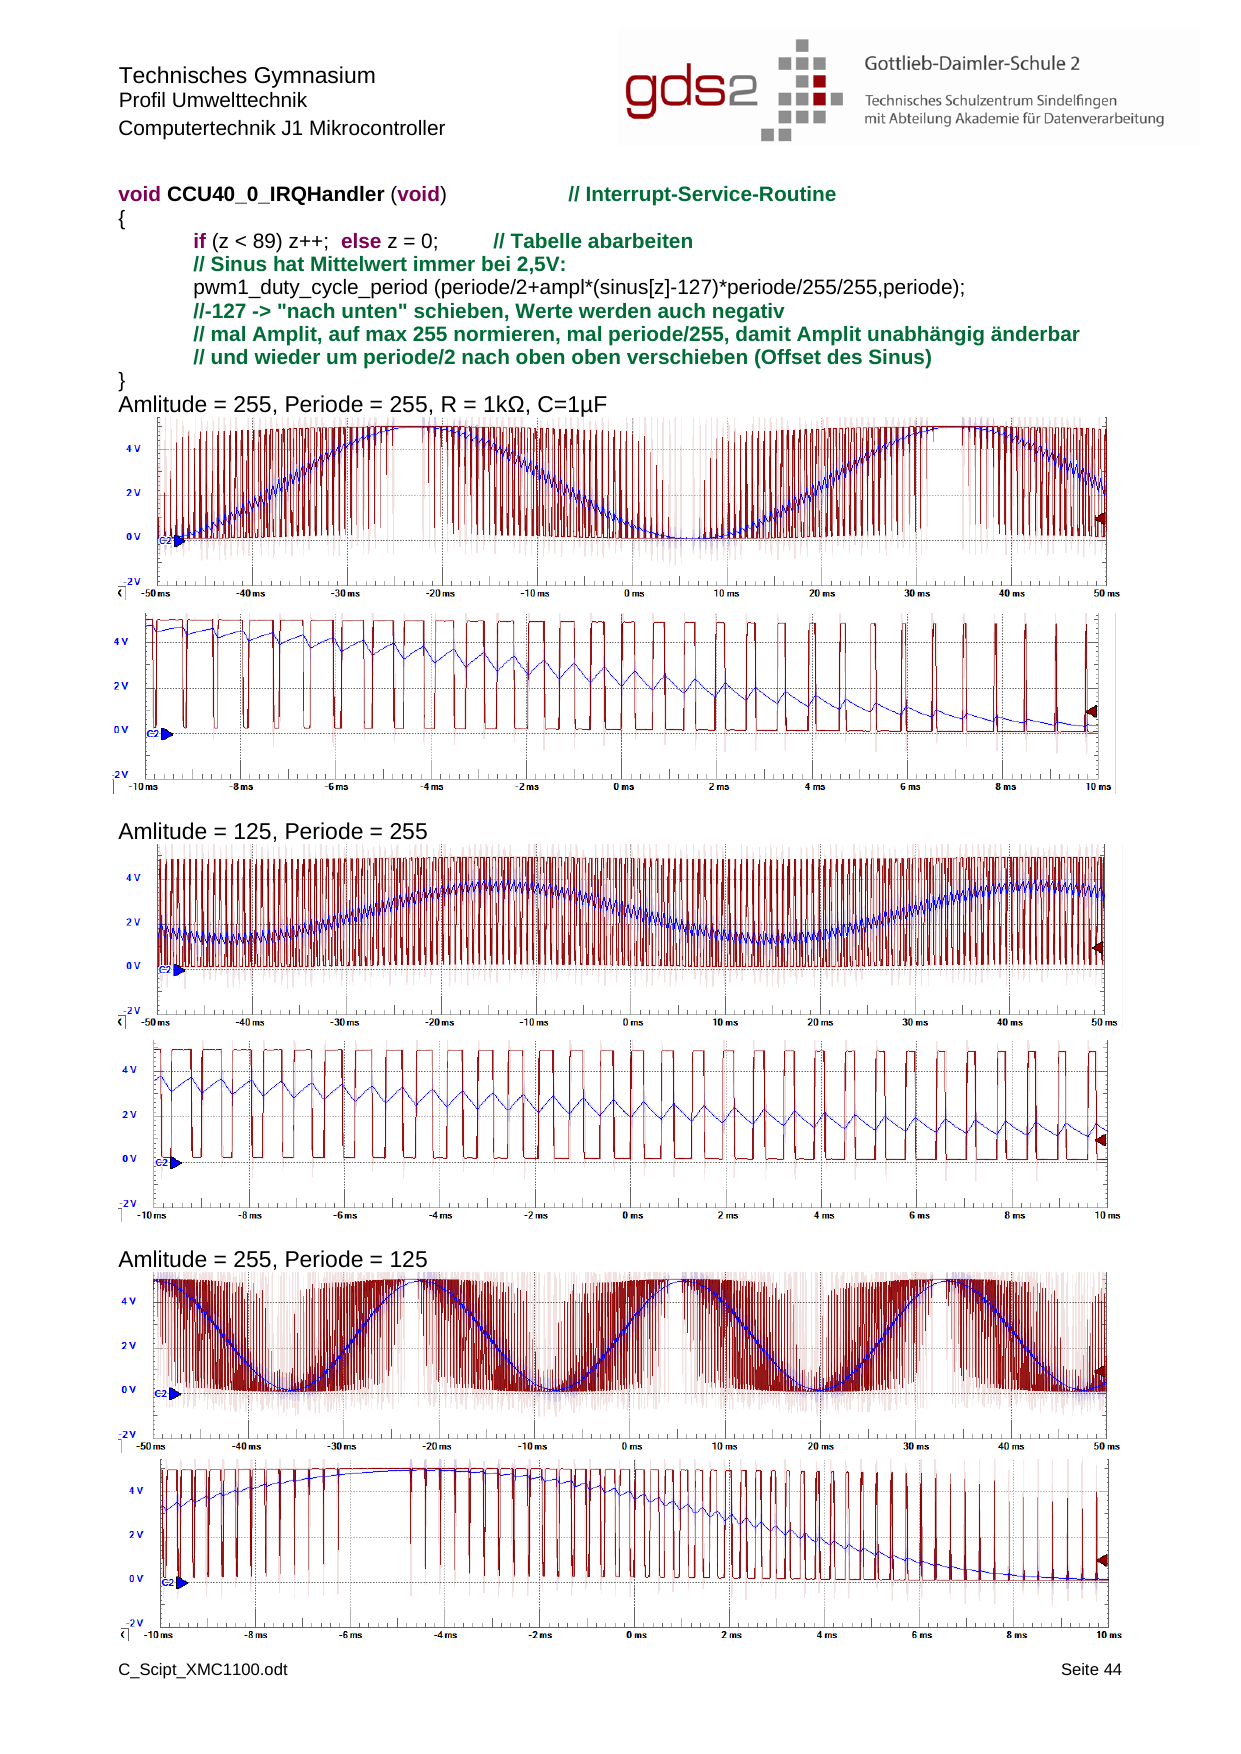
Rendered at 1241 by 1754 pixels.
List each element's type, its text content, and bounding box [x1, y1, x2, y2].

text Amlitude = 255, Periode = 125 [118, 1247, 1122, 1272]
text // und wieder um periode/2 nach oben oben verschieben (Offset des Sinus) [118, 346, 1122, 369]
picture [118, 417, 1123, 600]
text { [118, 206, 1122, 229]
text if (z < 89) z++; else z = 0; // Tabelle abarbeiten [118, 229, 1122, 253]
text // mal Amplit, auf max 255 normieren, mal periode/255, damit Amplit unabhängig änderbar [118, 322, 1122, 346]
picture [617, 28, 1201, 146]
text void CCU40_0_IRQHandler (void) // Interrupt-Service-Routine [118, 183, 1122, 206]
picture [121, 1459, 1125, 1641]
text // Sinus hat Mittelwert immer bei 2,5V: [118, 253, 1122, 276]
picture [118, 1040, 1123, 1222]
text pwm1_duty_cycle_period (periode/2+ampl*(sinus[z]-127)*periode/255/255,periode); [118, 276, 1122, 299]
text } [118, 369, 1122, 392]
picture [112, 613, 1116, 794]
text Amlitude = 255, Periode = 255, R = 1kΩ, C=1µF [118, 392, 1122, 417]
picture [118, 844, 1123, 1029]
text //-127 -> "nach unten" schieben, Werte werden auch negativ [118, 299, 1122, 322]
picture [118, 1272, 1123, 1453]
text Amlitude = 125, Periode = 255 [118, 819, 1122, 844]
